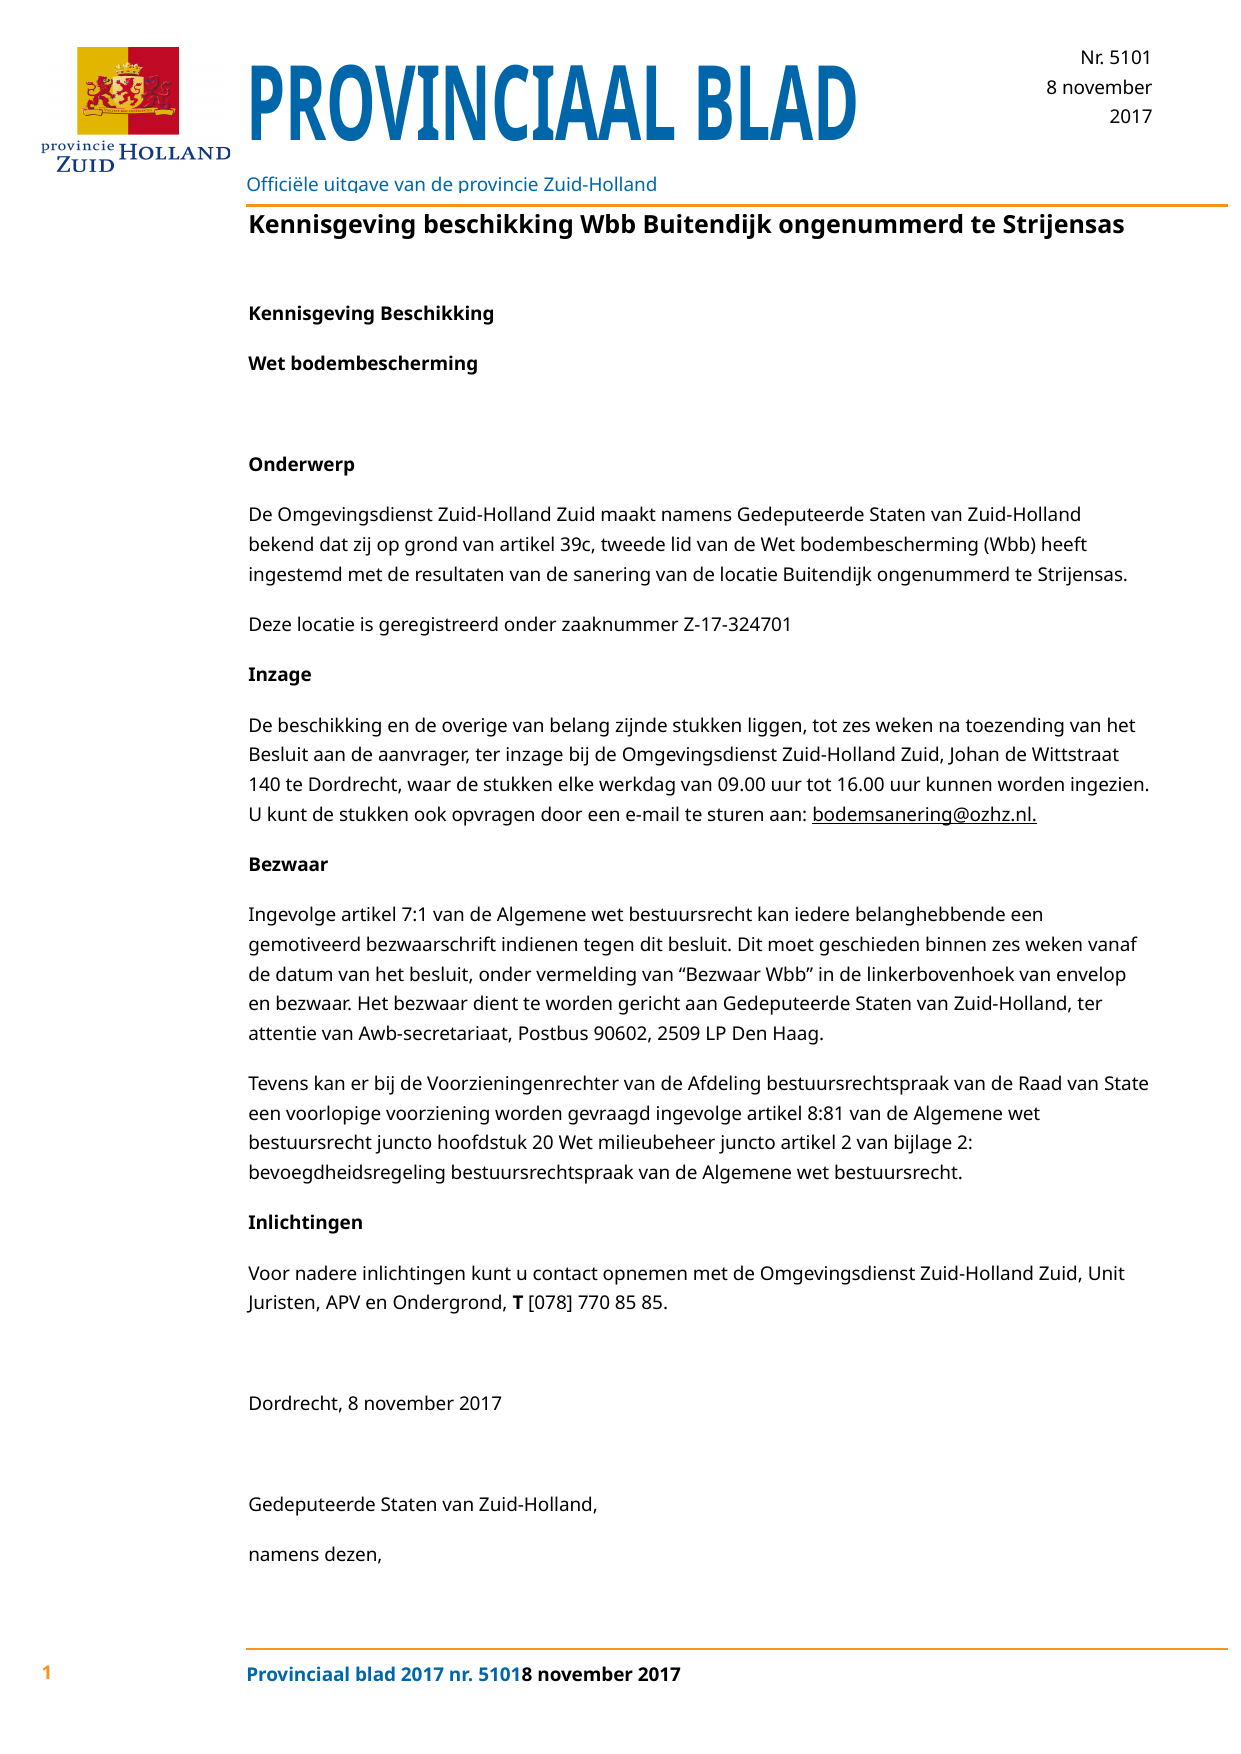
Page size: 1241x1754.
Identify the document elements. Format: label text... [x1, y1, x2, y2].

picture [41, 47, 231, 172]
text Inzage [248, 662, 1152, 687]
text Wet bodembescherming [248, 350, 1152, 376]
text Tevens kan er bij de Voorzieningenrechter van de Afdeling bestuursrechtspraak van de Raad van State een voorlopige voorziening worden gevraagd ingevolge artikel 8:81 van de Algemene wet bestuursrecht juncto hoofdstuk 20 Wet milieubeheer juncto artikel 2 van bijlage 2: bevoegdheidsregeling bestuursrechtspraak van de Algemene wet bestuursrecht. [248, 1070, 1152, 1185]
text De beschikking en de overige van belang zijnde stukken liggen, tot zes weken na toezending van het Besluit aan de aanvrager, ter inzage bij de Omgevingsdienst Zuid-Holland Zuid, Johan de Wittstraat 140 te Dordrecht, waar de stukken elke werkdag van 09.00 uur tot 16.00 uur kunnen worden ingezien. U kunt de stukken ook opvragen door een e-mail te sturen aan: bodemsanering@ozhz.nl. [248, 712, 1152, 826]
text Onderwerp [248, 451, 1152, 477]
text Ingevolge artikel 7:1 van de Algemene wet bestuursrecht kan iedere belanghebbende een gemotiveerd bezwaarschrift indienen tegen dit besluit. Dit moet geschieden binnen zes weken vanaf de datum van het besluit, onder vermelding van “Bezwaar Wbb” in de linkerbovenhoek van envelop en bezwaar. Het bezwaar dient te worden gericht aan Gedeputeerde Staten van Zuid-Holland, ter attentie van Awb-secretariaat, Postbus 90602, 2509 LP Den Haag. [248, 902, 1152, 1046]
text Dordrecht, 8 november 2017 [248, 1390, 1152, 1416]
text Bezwaar [248, 851, 1152, 877]
text Voor nadere inlichtingen kunt u contact opnemen met de Omgevingsdienst Zuid-Holland Zuid, Unit Juristen, APV en Ondergrond, T [078] 770 85 85. [248, 1260, 1152, 1315]
text De Omgevingsdienst Zuid-Holland Zuid maakt namens Gedeputeerde Staten van Zuid-Holland bekend dat zij op grond van artikel 39c, tweede lid van de Wet bodembescherming (Wbb) heeft ingestemd met de resultaten van de sanering van de locatie Buitendijk ongenummerd te Strijensas. [248, 502, 1152, 586]
text Gedeputeerde Staten van Zuid-Holland, [248, 1491, 1152, 1517]
text Deze locatie is geregistreerd onder zaaknummer Z-17-324701 [248, 611, 1152, 637]
text namens dezen, [248, 1542, 1152, 1567]
text Kennisgeving Beschikking [248, 300, 1152, 326]
text Kennisgeving beschikking Wbb Buitendijk ongenummerd te Strijensas [248, 207, 1152, 241]
text Inlichtingen [248, 1209, 1152, 1235]
